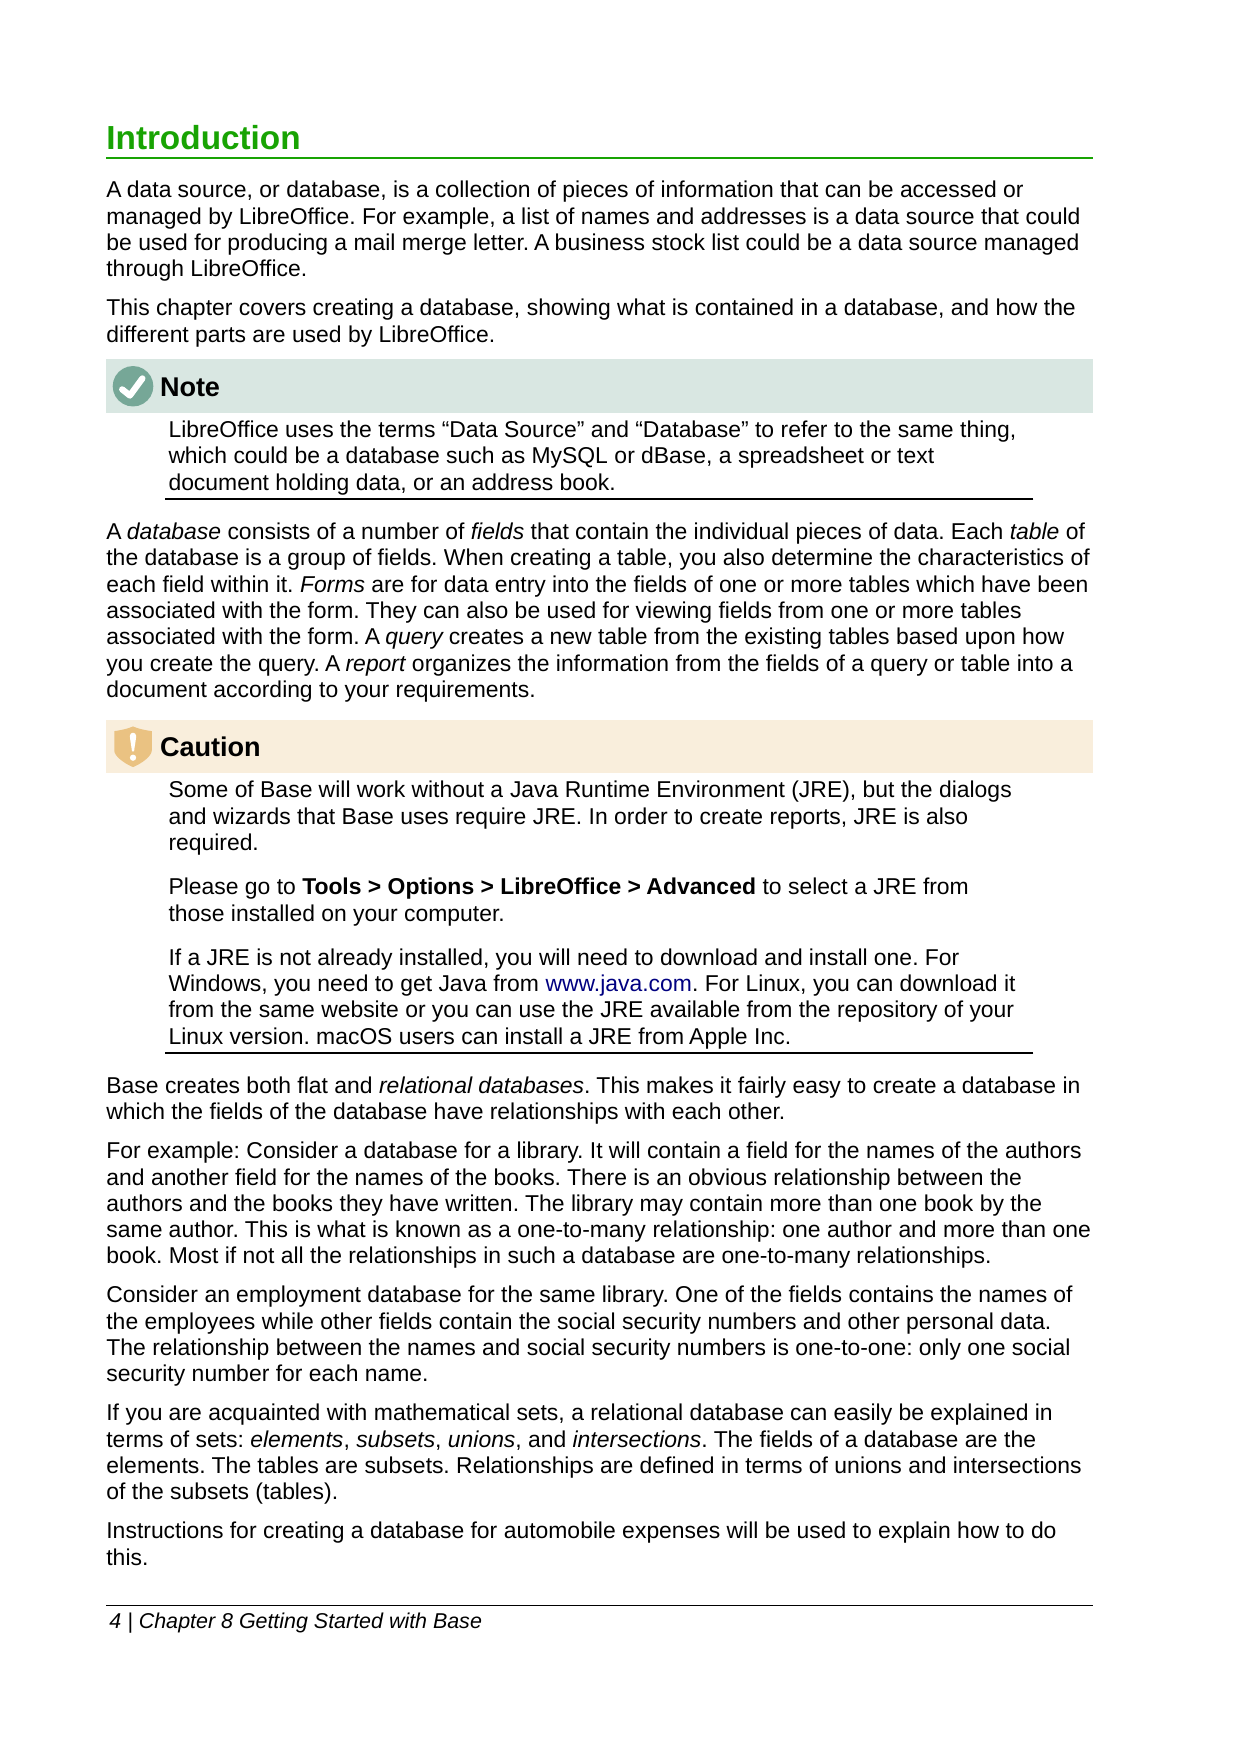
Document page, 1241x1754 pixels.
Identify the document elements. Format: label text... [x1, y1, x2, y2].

text If you are acquainted with mathematical sets, a relational database can easily be explained in terms of sets: elements, subsets, unions, and intersections. The fields of a database are the elements. The tables are subsets. Relationships are defined in terms of unions and intersections of the subsets (tables). [106, 1399, 1093, 1505]
text If a JRE is not already installed, you will need to download and install one. For Windows, you need to get Java from www.java.com. For Linux, you can download it from the same website or you can use the JRE available from the repository of your Linux version. macOS users can install a JRE from Apple Inc. [165, 941, 1033, 1052]
subtitle Note [106, 359, 1093, 413]
text Some of Base will work without a Java Runtime Environment (JRE), but the dialogs and wizards that Base uses require JRE. In order to create reports, JRE is also required. [165, 773, 1033, 856]
text For example: Consider a database for a library. It will contain a field for the names of the authors and another field for the names of the books. There is an obvious relationship between the authors and the books they have written. The library may contain more than one book by the same author. This is what is known as a one-to-many relationship: one author and more than one book. Most if not all the relationships in such a database are one-to-many relationships. [106, 1137, 1093, 1269]
text Instructions for creating a database for automobile expenses will be used to explain how to do this. [106, 1517, 1093, 1570]
subtitle Introduction [106, 118, 1093, 157]
text Please go to Tools > Options > LibreOffice > Advanced to select a JRE from those installed on your computer. [165, 870, 1033, 926]
text Base creates both flat and relational databases. This makes it fairly easy to create a database in which the fields of the database have relationships with each other. [106, 1072, 1093, 1124]
text Consider an employment database for the same library. One of the fields contains the names of the employees while other fields contain the social security numbers and other personal data. The relationship between the names and social security numbers is one-to-one: only one social security number for each name. [106, 1281, 1093, 1387]
text A database consists of a number of fields that contain the individual pieces of data. Each table of the database is a group of fields. When creating a table, you also determine the characteristics of each field within it. Forms are for data entry into the fields of one or more tables which have been associated with the form. They can also be used for viewing fields from one or more tables associated with the form. A query creates a new table from the existing tables based upon how you create the query. A report organizes the information from the fields of a query or table into a document according to your requirements. [106, 518, 1093, 702]
text This chapter covers creating a database, showing what is contained in a database, and how the different parts are used by LibreOffice. [106, 294, 1093, 347]
text LibreOffice uses the terms “Data Source” and “Database” to refer to the same thing, which could be a database such as MySQL or dBase, a spreadsheet or text document holding data, or an address book. [165, 413, 1033, 498]
text A data source, or database, is a collection of pieces of information that can be accessed or managed by LibreOffice. For example, a list of names and addresses is a data source that could be used for producing a mail merge letter. A business stock list could be a data source managed through LibreOffice. [106, 176, 1093, 282]
subtitle Caution [106, 720, 1093, 773]
